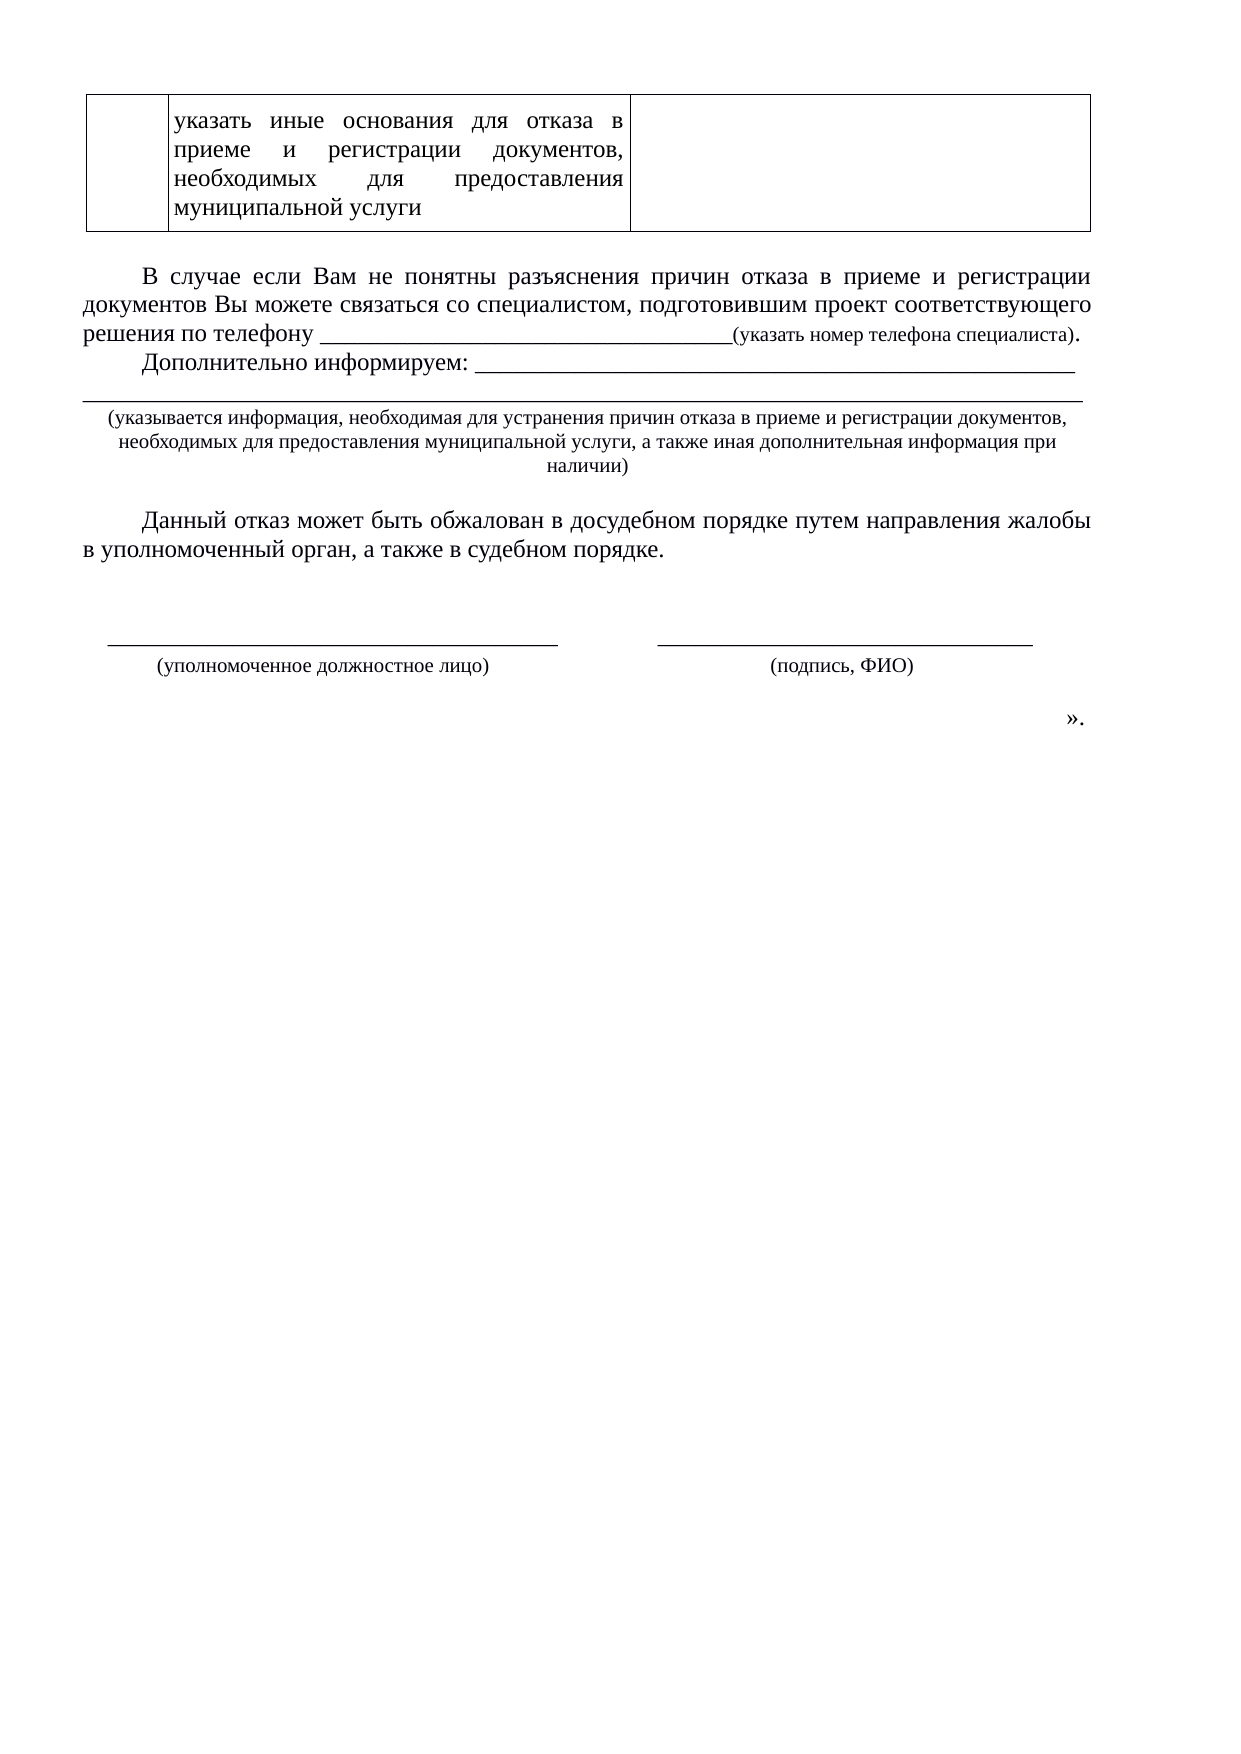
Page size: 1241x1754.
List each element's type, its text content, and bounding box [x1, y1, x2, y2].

text (указывается информация, необходимая для устранения причин отказа в приеме и регистрации документов, необходимых для предоставления муниципальной услуги, а также иная дополнительная информация при наличии) [83, 404, 1092, 477]
text Дополнительно информируем: ________________________________________________ [83, 347, 1092, 376]
table_cell [631, 95, 1090, 231]
text ____________________________________ ______________________________ [83, 621, 1092, 649]
text Данный отказ может быть обжалован в досудебном порядке путем направления жалобы в уполномоченный орган, а также в судебном порядке. [83, 506, 1092, 563]
text (уполномоченное должностное лицо) (подпись, ФИО) [83, 649, 1092, 678]
text ». [83, 702, 1092, 731]
table_cell указать иные основания для отказа в приеме и регистрации документов, необходимых для предоставления муниципальной услуги [169, 95, 630, 231]
table_cell [87, 95, 168, 231]
text ________________________________________________________________________________ [83, 376, 1092, 404]
text В случае если Вам не понятны разъяснения причин отказа в приеме и регистрации документов Вы можете связаться со специалистом, подготовившим проект соответствующего решения по телефону _________________________________(указать номер телефона специалиста). [83, 261, 1092, 347]
